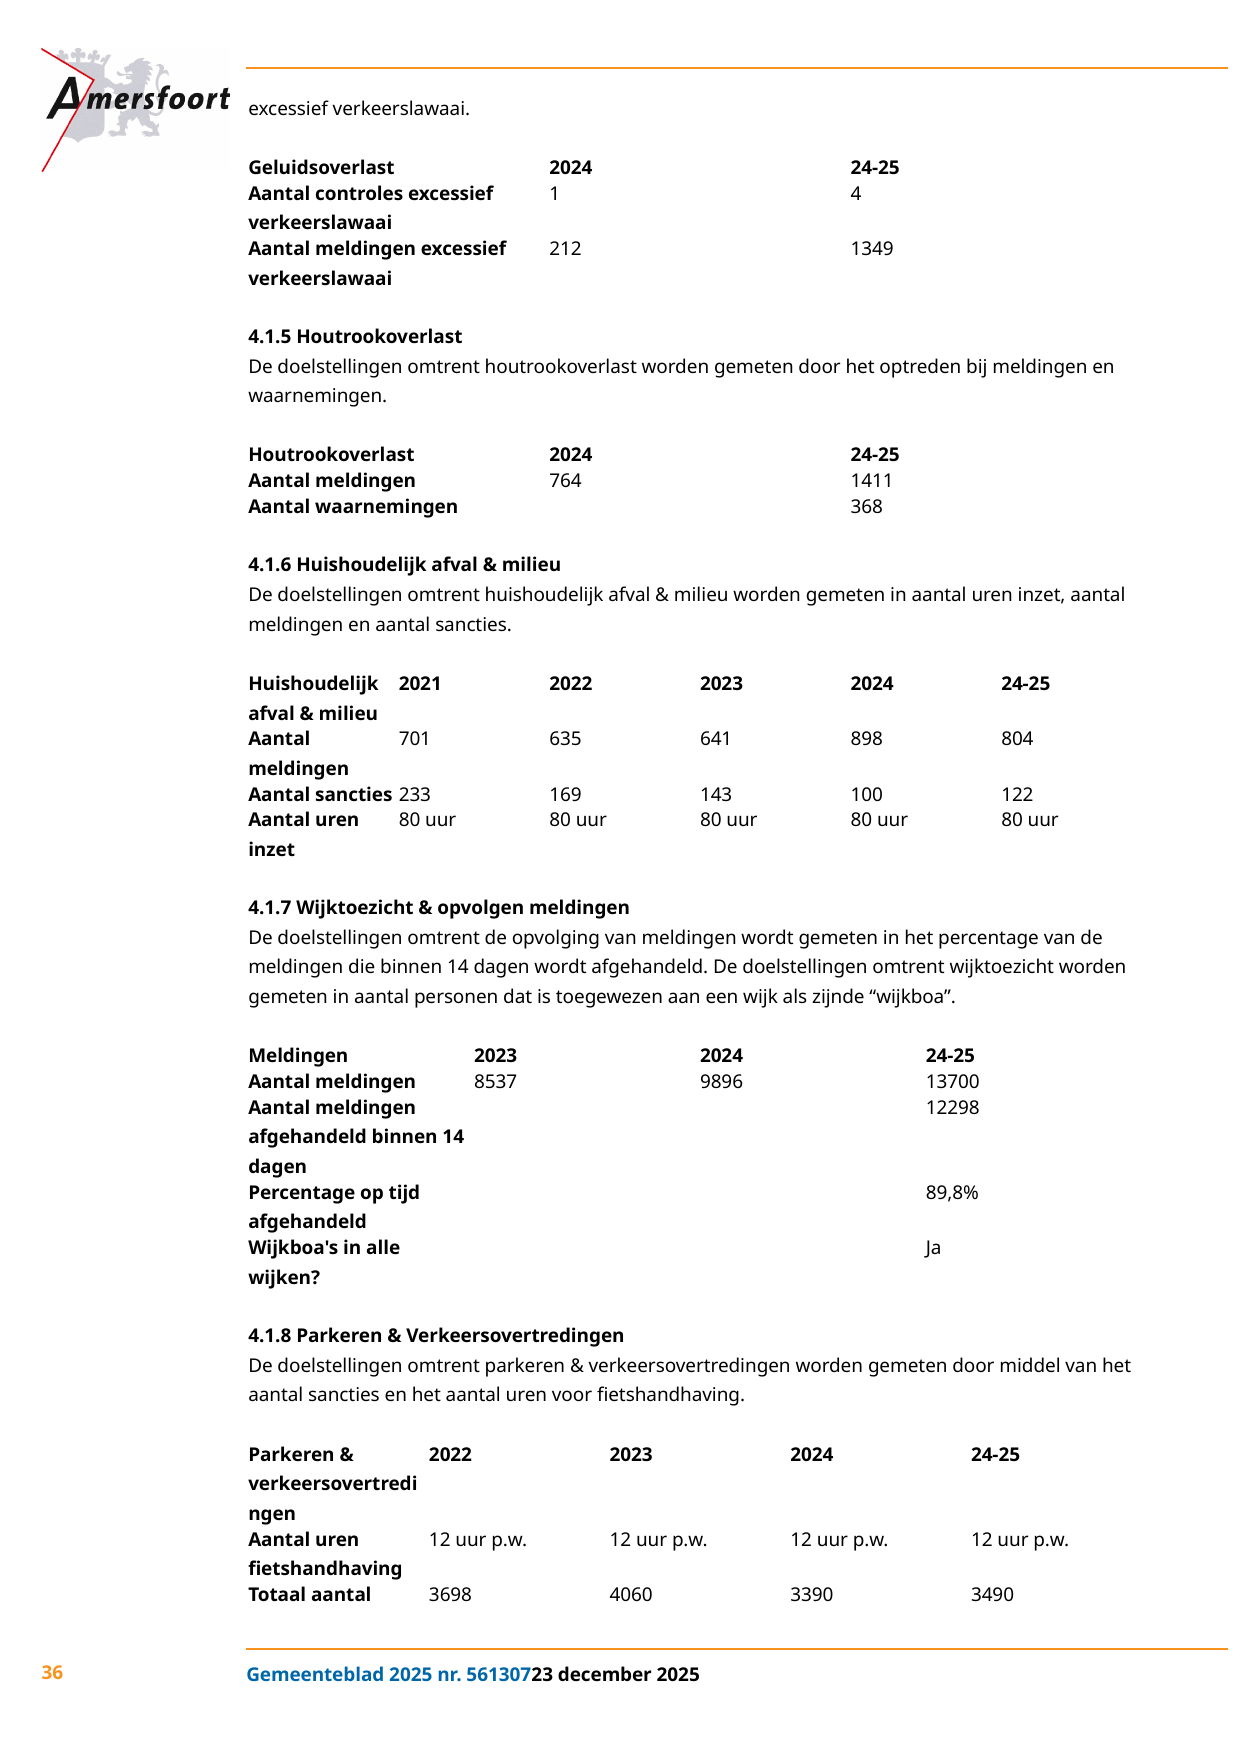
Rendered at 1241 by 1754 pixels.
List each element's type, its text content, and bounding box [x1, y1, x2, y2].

table_cell [700, 1179, 926, 1234]
table_cell Aantal sancties [248, 781, 398, 806]
table_cell 12 uur p.w. [790, 1526, 971, 1581]
table_cell 1349 [850, 235, 1152, 290]
table_header 24-25 [971, 1441, 1152, 1526]
table_cell 4 [850, 180, 1152, 235]
table_cell 233 [399, 781, 549, 806]
table_header 24-25 [1001, 670, 1152, 725]
table_cell 169 [549, 781, 700, 806]
table_cell 764 [549, 468, 850, 493]
text 4.1.8 Parkeren & Verkeersovertredingen [248, 1322, 1152, 1348]
table_cell Aantal controles excessief verkeerslawaai [248, 180, 549, 235]
table_cell Aantal uren inzet [248, 806, 398, 862]
table_cell 898 [850, 725, 1001, 781]
table_cell 12 uur p.w. [429, 1526, 609, 1581]
table_header 2021 [399, 670, 549, 725]
picture [41, 47, 231, 172]
text excessief verkeerslawaai. [248, 95, 1152, 121]
text De doelstellingen omtrent de opvolging van meldingen wordt gemeten in het percentage van de meldingen die binnen 14 dagen wordt afgehandeld. De doelstellingen omtrent wijktoezicht worden gemeten in aantal personen dat is toegewezen aan een wijk als zijnde “wijkboa”. [248, 924, 1152, 1009]
table_cell 701 [399, 725, 549, 781]
table_cell 368 [850, 493, 1152, 519]
text De doelstellingen omtrent parkeren & verkeersovertredingen worden gemeten door middel van het aantal sancties en het aantal uren voor fietshandhaving. [248, 1352, 1152, 1407]
table_cell 80 uur [700, 806, 850, 862]
table_cell 12 uur p.w. [971, 1526, 1152, 1581]
table_header 2022 [429, 1441, 609, 1526]
table_header 2023 [700, 670, 850, 725]
table_cell 8537 [474, 1068, 700, 1094]
table_header Parkeren & verkeersovertredingen [248, 1441, 429, 1526]
table_cell 12 uur p.w. [609, 1526, 790, 1581]
table_header 24-25 [850, 442, 1152, 467]
table_cell 1411 [850, 468, 1152, 493]
table_cell 122 [1001, 781, 1152, 806]
text De doelstellingen omtrent huishoudelijk afval & milieu worden gemeten in aantal uren inzet, aantal meldingen en aantal sancties. [248, 581, 1152, 637]
table_cell 80 uur [399, 806, 549, 862]
table_header 24-25 [850, 154, 1152, 180]
table_cell Aantal meldingen [248, 468, 549, 493]
table_cell 80 uur [850, 806, 1001, 862]
table_header 2022 [549, 670, 700, 725]
table_cell [474, 1179, 700, 1234]
text 4.1.7 Wijktoezicht & opvolgen meldingen [248, 894, 1152, 920]
table_cell Aantal meldingen [248, 725, 398, 781]
table_cell Aantal meldingen afgehandeld binnen 14 dagen [248, 1094, 474, 1179]
table_cell Aantal waarnemingen [248, 493, 549, 519]
table_header 2023 [474, 1043, 700, 1068]
table_cell Ja [926, 1234, 1152, 1289]
table_header Meldingen [248, 1043, 474, 1068]
table_header 2024 [850, 670, 1001, 725]
table_cell Aantal meldingen [248, 1068, 474, 1094]
table_cell 804 [1001, 725, 1152, 781]
table_cell 80 uur [1001, 806, 1152, 862]
table_header 2024 [549, 442, 850, 467]
table_cell [549, 493, 850, 519]
table_cell 635 [549, 725, 700, 781]
table_cell 3698 [429, 1581, 609, 1607]
text 4.1.6 Huishoudelijk afval & milieu [248, 552, 1152, 577]
table_cell 9896 [700, 1068, 926, 1094]
table_cell 3390 [790, 1581, 971, 1607]
table_cell Aantal meldingen excessief verkeerslawaai [248, 235, 549, 290]
table_cell 143 [700, 781, 850, 806]
table_cell 100 [850, 781, 1001, 806]
table_header 2024 [700, 1043, 926, 1068]
table_header 24-25 [926, 1043, 1152, 1068]
table_cell [700, 1234, 926, 1289]
table_cell Totaal aantal [248, 1581, 429, 1607]
table_cell [700, 1094, 926, 1179]
table_cell 80 uur [549, 806, 700, 862]
table_cell [474, 1094, 700, 1179]
table_cell 12298 [926, 1094, 1152, 1179]
table_cell Wijkboa's in alle wijken? [248, 1234, 474, 1289]
table_cell 641 [700, 725, 850, 781]
table_cell 1 [549, 180, 850, 235]
table_cell Aantal uren fietshandhaving [248, 1526, 429, 1581]
table_cell 89,8% [926, 1179, 1152, 1234]
table_header 2024 [549, 154, 850, 180]
text De doelstellingen omtrent houtrookoverlast worden gemeten door het optreden bij meldingen en waarnemingen. [248, 353, 1152, 408]
table_cell 4060 [609, 1581, 790, 1607]
table_header Houtrookoverlast [248, 442, 549, 467]
text 4.1.5 Houtrookoverlast [248, 323, 1152, 349]
table_cell 3490 [971, 1581, 1152, 1607]
table_cell [474, 1234, 700, 1289]
table_header Geluidsoverlast [248, 154, 549, 180]
table_cell 212 [549, 235, 850, 290]
table_header 2024 [790, 1441, 971, 1526]
table_cell 13700 [926, 1068, 1152, 1094]
table_header 2023 [609, 1441, 790, 1526]
table_cell Percentage op tijd afgehandeld [248, 1179, 474, 1234]
table_header Huishoudelijk afval & milieu [248, 670, 398, 725]
